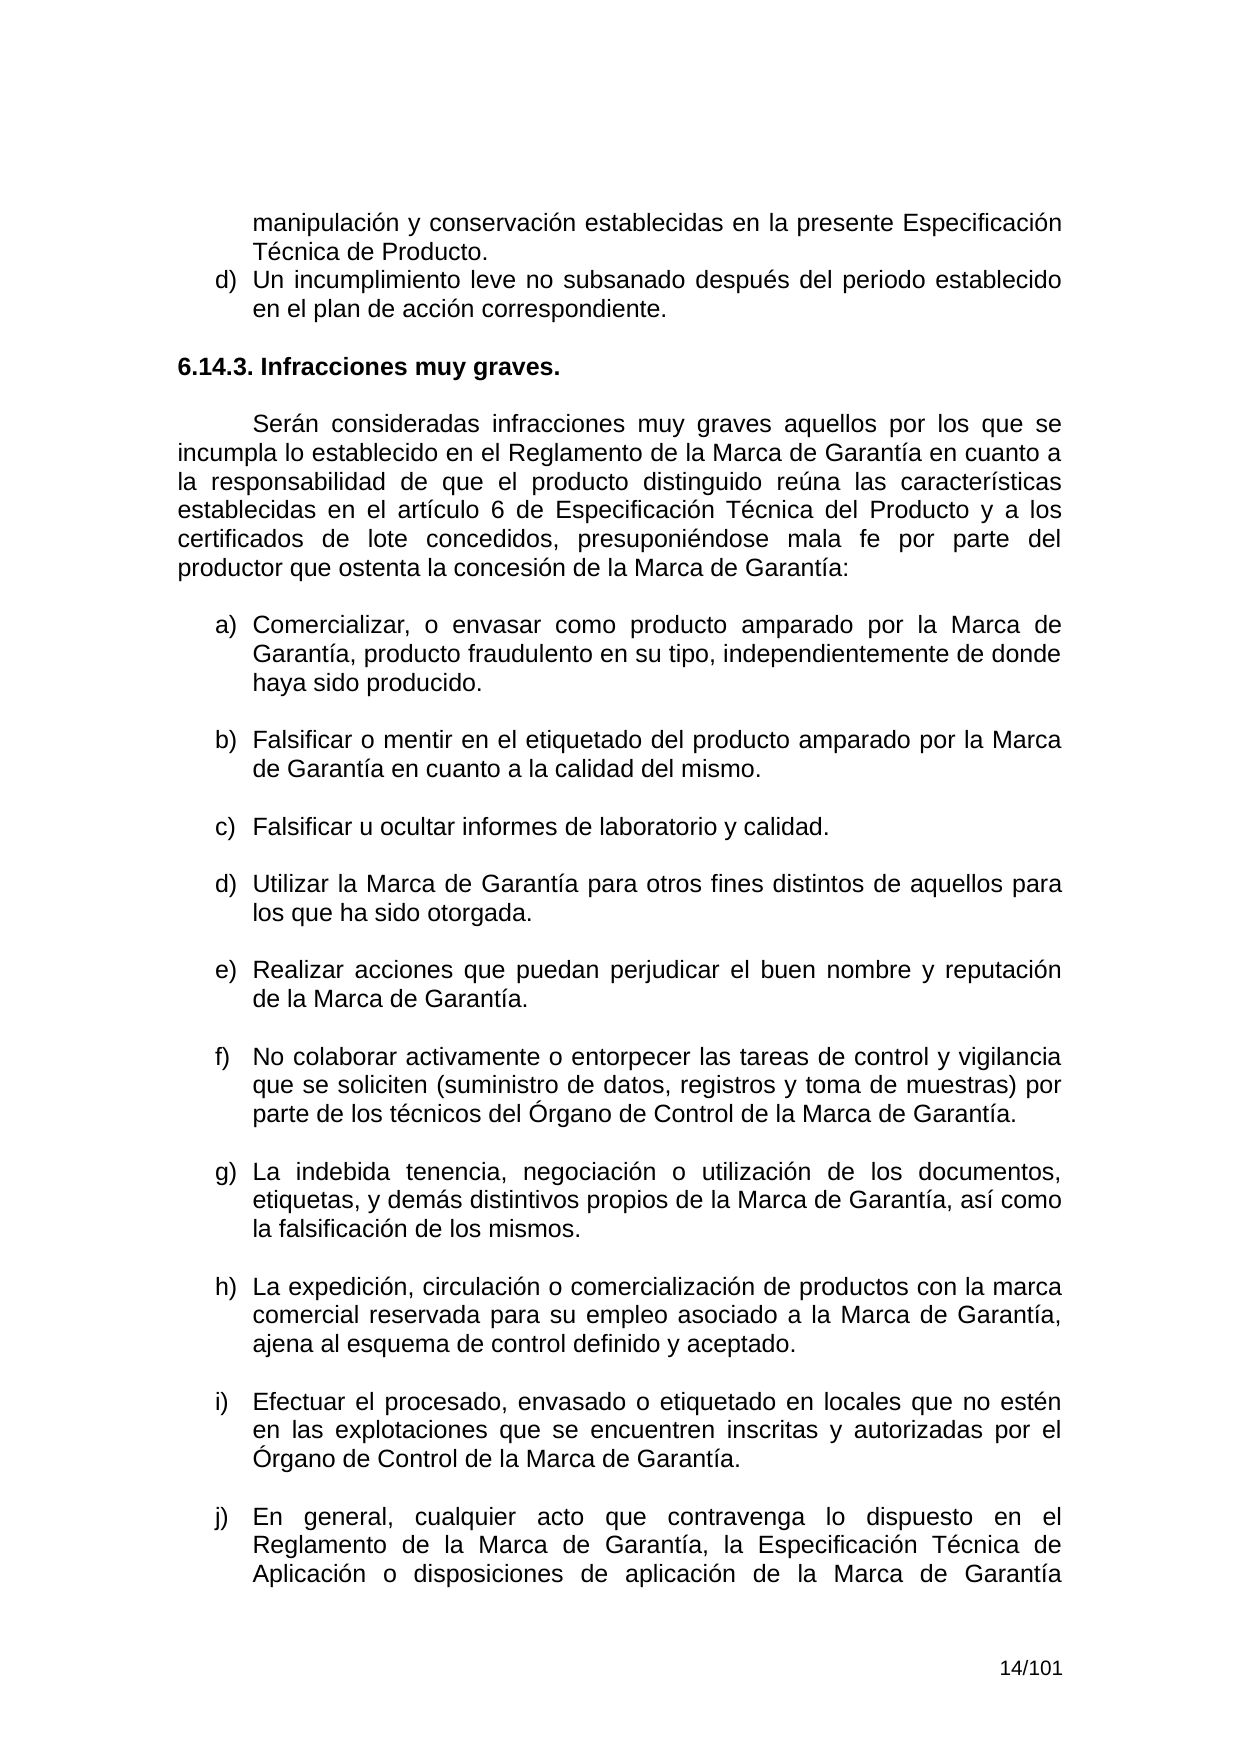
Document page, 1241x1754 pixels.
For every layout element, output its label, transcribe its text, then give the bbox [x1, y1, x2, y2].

text 6.14.3. Infracciones muy graves. [177, 352, 1063, 380]
list Un incumplimiento leve no subsanado después del periodo establecido en el plan de acción correspondiente. [215, 265, 1063, 323]
list En general, cualquier acto que contravenga lo dispuesto en el Reglamento de la Marca de Garantía, la Especificación Técnica de Aplicación o disposiciones de aplicación de la Marca de Garantía [215, 1502, 1063, 1588]
list No colaborar activamente o entorpecer las tareas de control y vigilancia que se soliciten (suministro de datos, registros y toma de muestras) por parte de los técnicos del Órgano de Control de la Marca de Garantía. [215, 1042, 1063, 1128]
list Utilizar la Marca de Garantía para otros fines distintos de aquellos para los que ha sido otorgada. [215, 869, 1063, 927]
list La indebida tenencia, negociación o utilización de los documentos, etiquetas, y demás distintivos propios de la Marca de Garantía, así como la falsificación de los mismos. [215, 1157, 1063, 1243]
list Falsificar u ocultar informes de laboratorio y calidad. [215, 812, 1063, 840]
list Realizar acciones que puedan perjudicar el buen nombre y reputación de la Marca de Garantía. [215, 955, 1063, 1013]
list manipulación y conservación establecidas en la presente Especificación Técnica de Producto. [215, 208, 1063, 265]
text Serán consideradas infracciones muy graves aquellos por los que se incumpla lo establecido en el Reglamento de la Marca de Garantía en cuanto a la responsabilidad de que el producto distinguido reúna las características establecidas en el artículo 6 de Especificación Técnica del Producto y a los certificados de lote concedidos, presuponiéndose mala fe por parte del productor que ostenta la concesión de la Marca de Garantía: [177, 409, 1063, 582]
list Efectuar el procesado, envasado o etiquetado en locales que no estén en las explotaciones que se encuentren inscritas y autorizadas por el Órgano de Control de la Marca de Garantía. [215, 1387, 1063, 1473]
list La expedición, circulación o comercialización de productos con la marca comercial reservada para su empleo asociado a la Marca de Garantía, ajena al esquema de control definido y aceptado. [215, 1272, 1063, 1358]
list Falsificar o mentir en el etiquetado del producto amparado por la Marca de Garantía en cuanto a la calidad del mismo. [215, 725, 1063, 783]
list Comercializar, o envasar como producto amparado por la Marca de Garantía, producto fraudulento en su tipo, independientemente de donde haya sido producido. [215, 610, 1063, 697]
